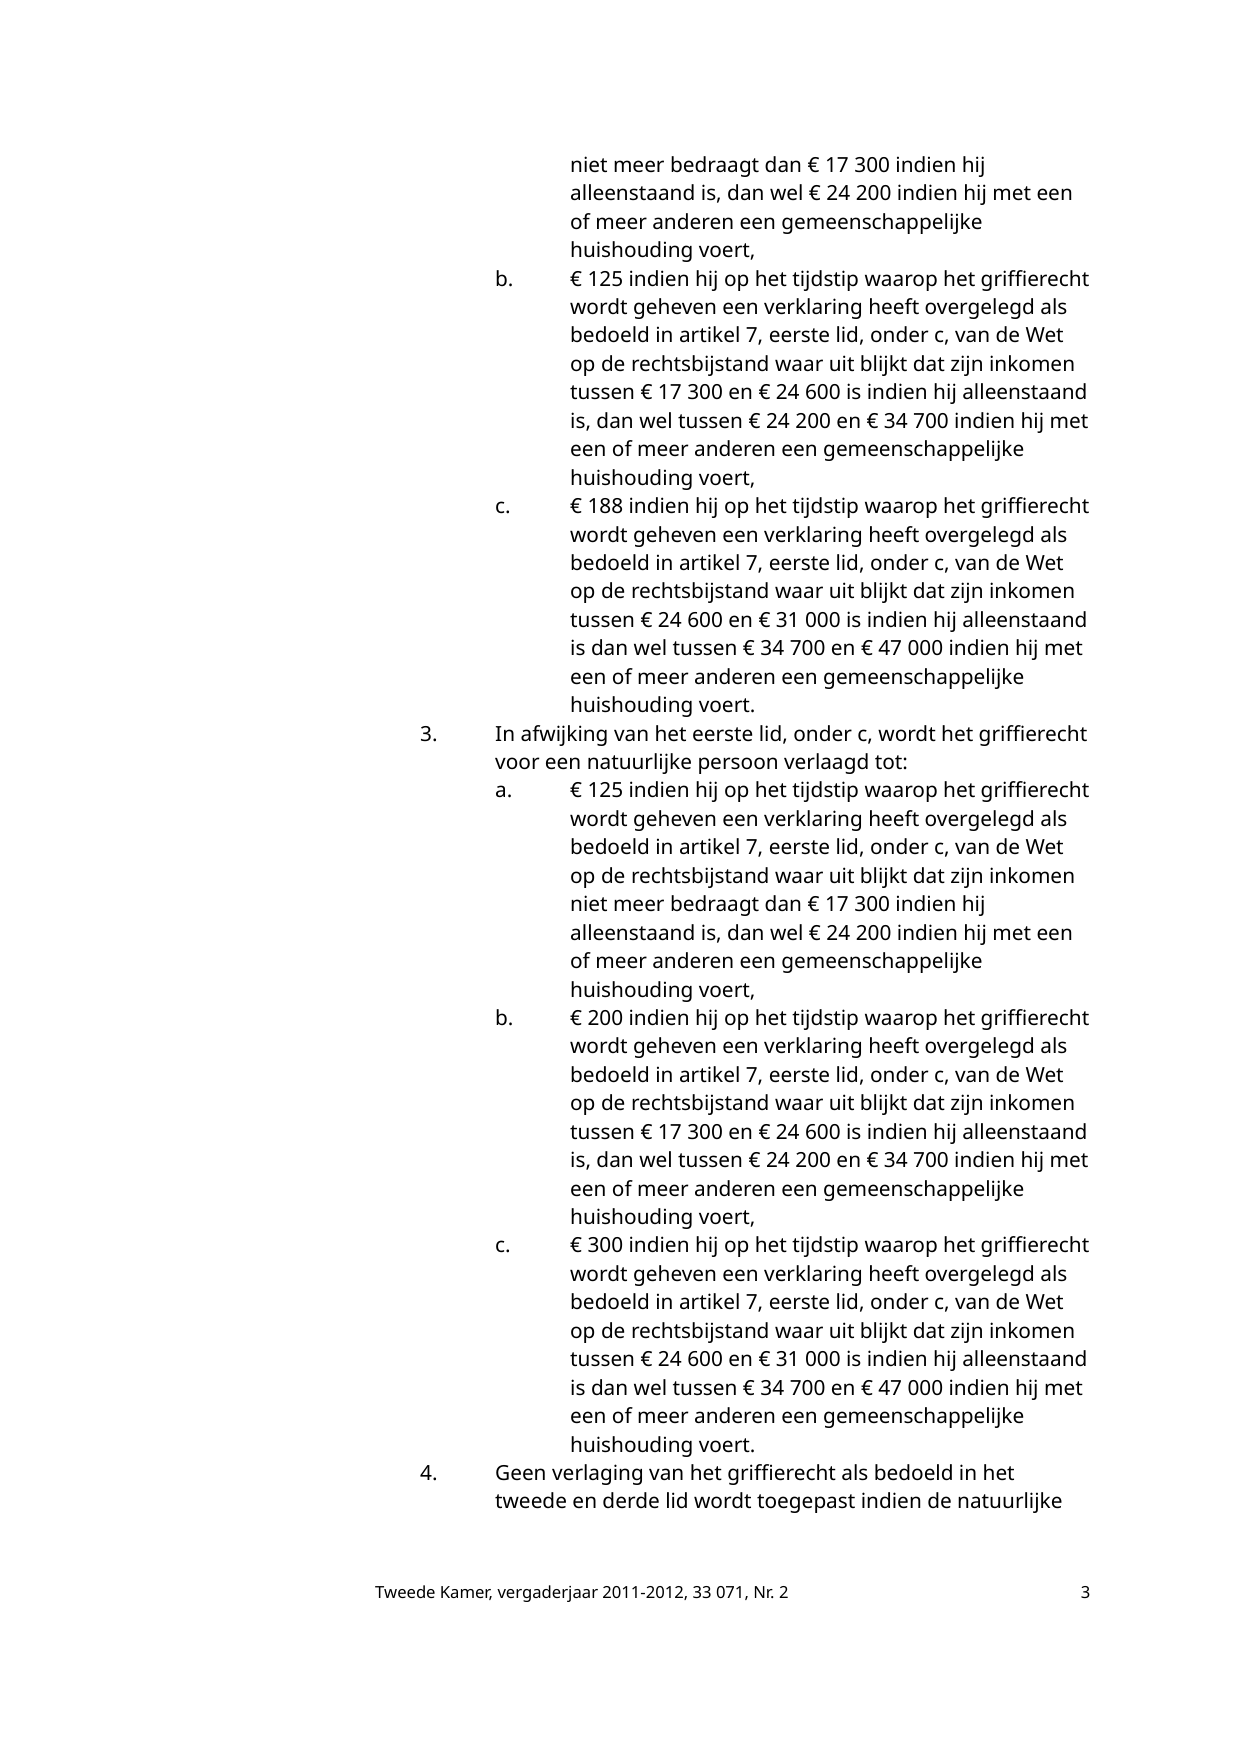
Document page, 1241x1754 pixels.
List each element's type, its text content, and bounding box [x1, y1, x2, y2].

list € 125 indien hij op het tijdstip waarop het griffierecht wordt geheven een verklaring heeft overgelegd als bedoeld in artikel 7, eerste lid, onder c, van de Wet op de rechtsbijstand waar uit blijkt dat zijn inkomen niet meer bedraagt dan € 17 300 indien hij alleenstaand is, dan wel € 24 200 indien hij met een of meer anderen een gemeenschappelijke huishouding voert, [495, 776, 1090, 1003]
list € 188 indien hij op het tijdstip waarop het griffierecht wordt geheven een verklaring heeft overgelegd als bedoeld in artikel 7, eerste lid, onder c, van de Wet op de rechtsbijstand waar uit blijkt dat zijn inkomen tussen € 24 600 en € 31 000 is indien hij alleenstaand is dan wel tussen € 34 700 en € 47 000 indien hij met een of meer anderen een gemeenschappelijke huishouding voert. [495, 491, 1090, 719]
list € 200 indien hij op het tijdstip waarop het griffierecht wordt geheven een verklaring heeft overgelegd als bedoeld in artikel 7, eerste lid, onder c, van de Wet op de rechtsbijstand waar uit blijkt dat zijn inkomen tussen € 17 300 en € 24 600 is indien hij alleenstaand is, dan wel tussen € 24 200 en € 34 700 indien hij met een of meer anderen een gemeenschappelijke huishouding voert, [495, 1003, 1090, 1231]
list niet meer bedraagt dan € 17 300 indien hij alleenstaand is, dan wel € 24 200 indien hij met een of meer anderen een gemeenschappelijke huishouding voert, [495, 150, 1090, 264]
list € 300 indien hij op het tijdstip waarop het griffierecht wordt geheven een verklaring heeft overgelegd als bedoeld in artikel 7, eerste lid, onder c, van de Wet op de rechtsbijstand waar uit blijkt dat zijn inkomen tussen € 24 600 en € 31 000 is indien hij alleenstaand is dan wel tussen € 34 700 en € 47 000 indien hij met een of meer anderen een gemeenschappelijke huishouding voert. [495, 1231, 1090, 1458]
list € 125 indien hij op het tijdstip waarop het griffierecht wordt geheven een verklaring heeft overgelegd als bedoeld in artikel 7, eerste lid, onder c, van de Wet op de rechtsbijstand waar uit blijkt dat zijn inkomen tussen € 17 300 en € 24 600 is indien hij alleenstaand is, dan wel tussen € 24 200 en € 34 700 indien hij met een of meer anderen een gemeenschappelijke huishouding voert, [495, 264, 1090, 491]
list In afwijking van het eerste lid, onder c, wordt het griffierecht voor een natuurlijke persoon verlaagd tot: [420, 719, 1090, 776]
list Geen verlaging van het griffierecht als bedoeld in het tweede en derde lid wordt toegepast indien de natuurlijke [420, 1458, 1090, 1515]
